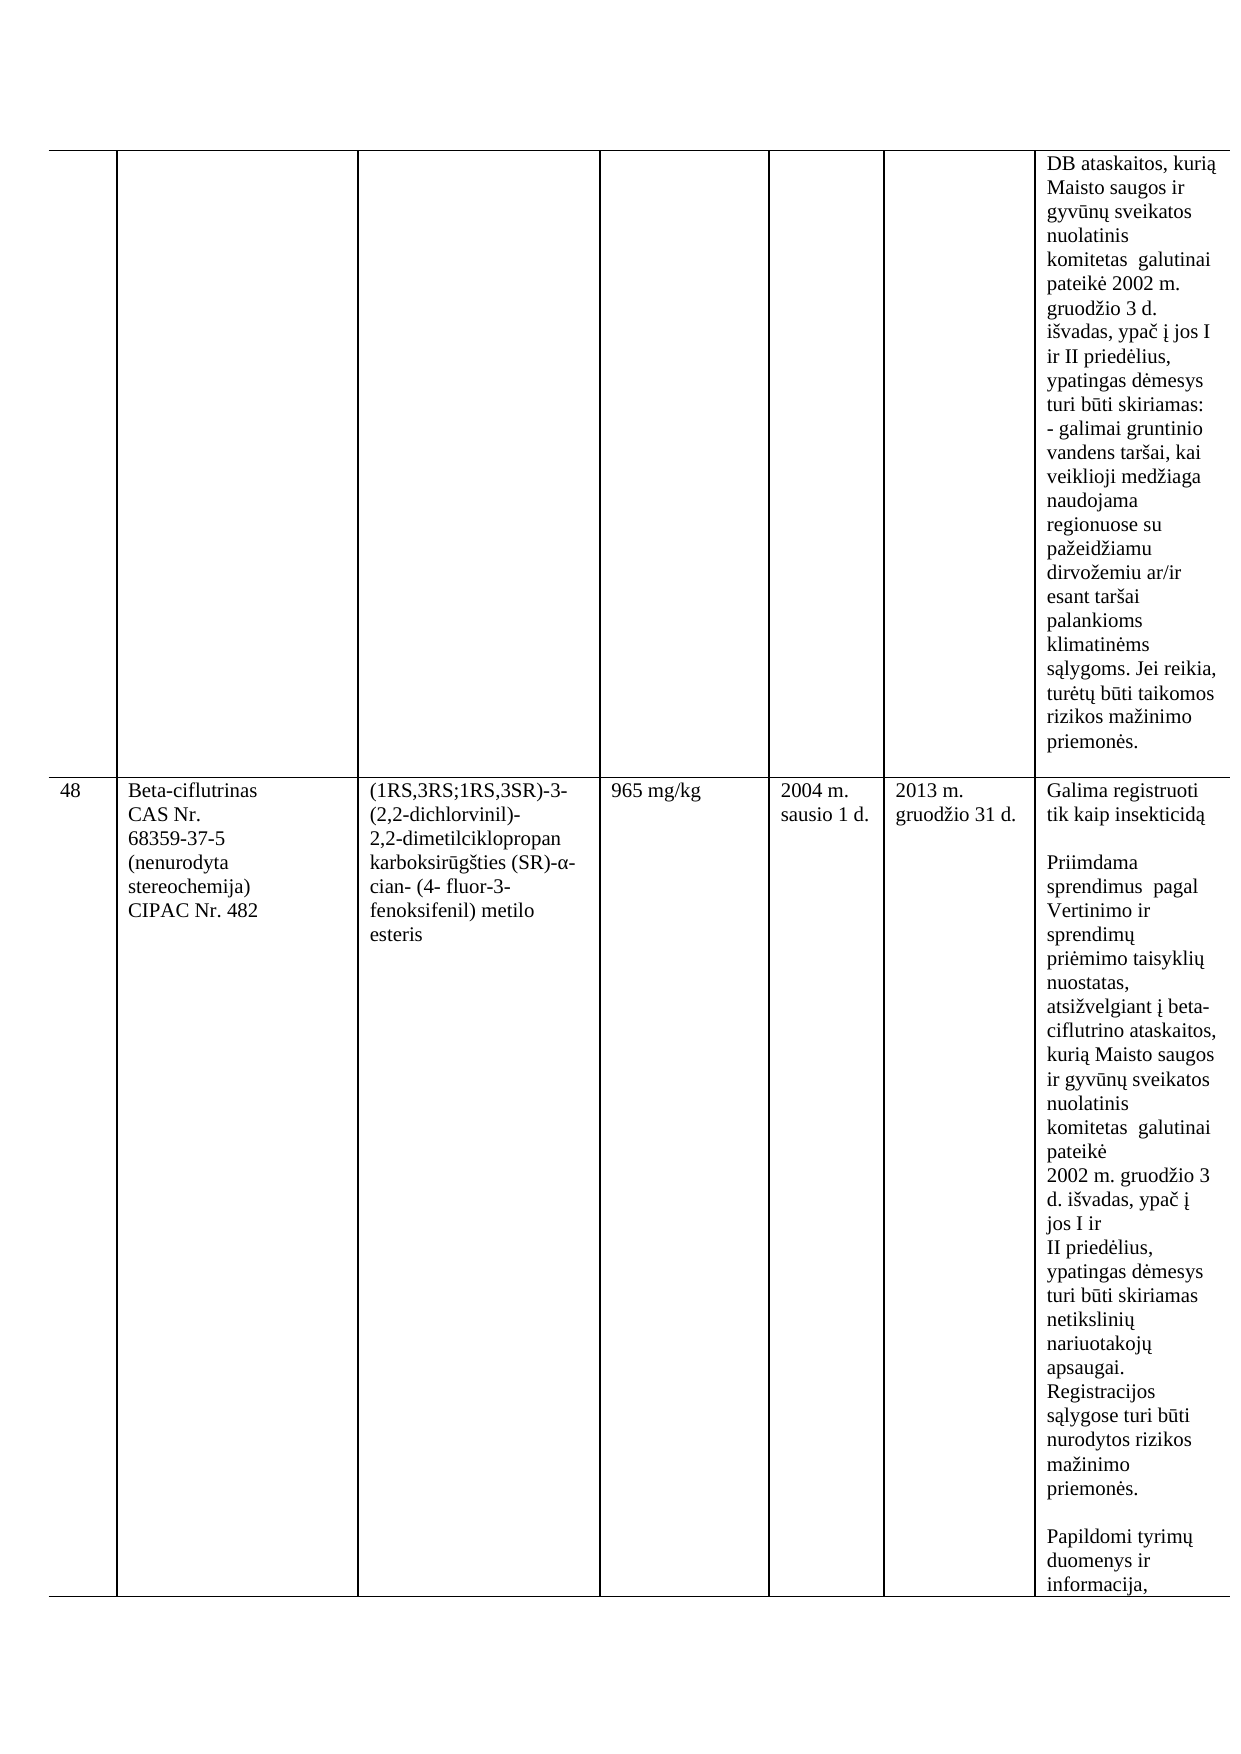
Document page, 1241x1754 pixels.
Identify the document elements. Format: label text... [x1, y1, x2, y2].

table_cell [118, 151, 357, 777]
table_cell DB ataskaitos, kurią Maisto saugos ir gyvūnų sveikatos nuolatinis komitetas galutinai pateikė 2002 m. gruodžio 3 d. išvadas, ypač į jos I ir II priedėlius, ypatingas dėmesys turi būti skiriamas: - galimai gruntinio vandens taršai, kai veiklioji medžiaga naudojama regionuose su pažeidžiamu dirvožemiu ar/ir esant taršai palankioms klimatinėms sąlygoms. Jei reikia, turėtų būti taikomos rizikos mažinimo priemonės. [1036, 151, 1230, 777]
table_cell [49, 151, 116, 777]
table_cell [770, 151, 883, 777]
table_cell 2013 m. gruodžio 31 d. [885, 778, 1034, 1596]
table_cell (1RS,3RS;1RS,3SR)-3-(2,2-dichlorvinil)- 2,2-dimetilciklopropan karboksirūgšties (SR)-α-cian- (4- fluor-3-fenoksifenil) metilo esteris [359, 778, 599, 1596]
table_cell 48 [49, 778, 116, 1596]
table_cell Galima registruoti tik kaip insekticidą Priimdama sprendimus pagal Vertinimo ir sprendimų priėmimo taisyklių nuostatas, atsižvelgiant į beta-ciflutrino ataskaitos, kurią Maisto saugos ir gyvūnų sveikatos nuolatinis komitetas galutinai pateikė 2002 m. gruodžio 3 d. išvadas, ypač į jos I ir II priedėlius, ypatingas dėmesys turi būti skiriamas netikslinių nariuotakojų apsaugai. Registracijos sąlygose turi būti nurodytos rizikos mažinimo priemonės. Papildomi tyrimų duomenys ir informacija, [1036, 778, 1230, 1596]
table_cell 965 mg/kg [601, 778, 768, 1596]
table_cell [359, 151, 599, 777]
table_cell [601, 151, 768, 777]
table_cell Beta-ciflutrinas CAS Nr. 68359-37-5 (nenurodyta stereochemija) CIPAC Nr. 482 [118, 778, 357, 1596]
table_cell 2004 m. sausio 1 d. [770, 778, 883, 1596]
table_cell [885, 151, 1034, 777]
